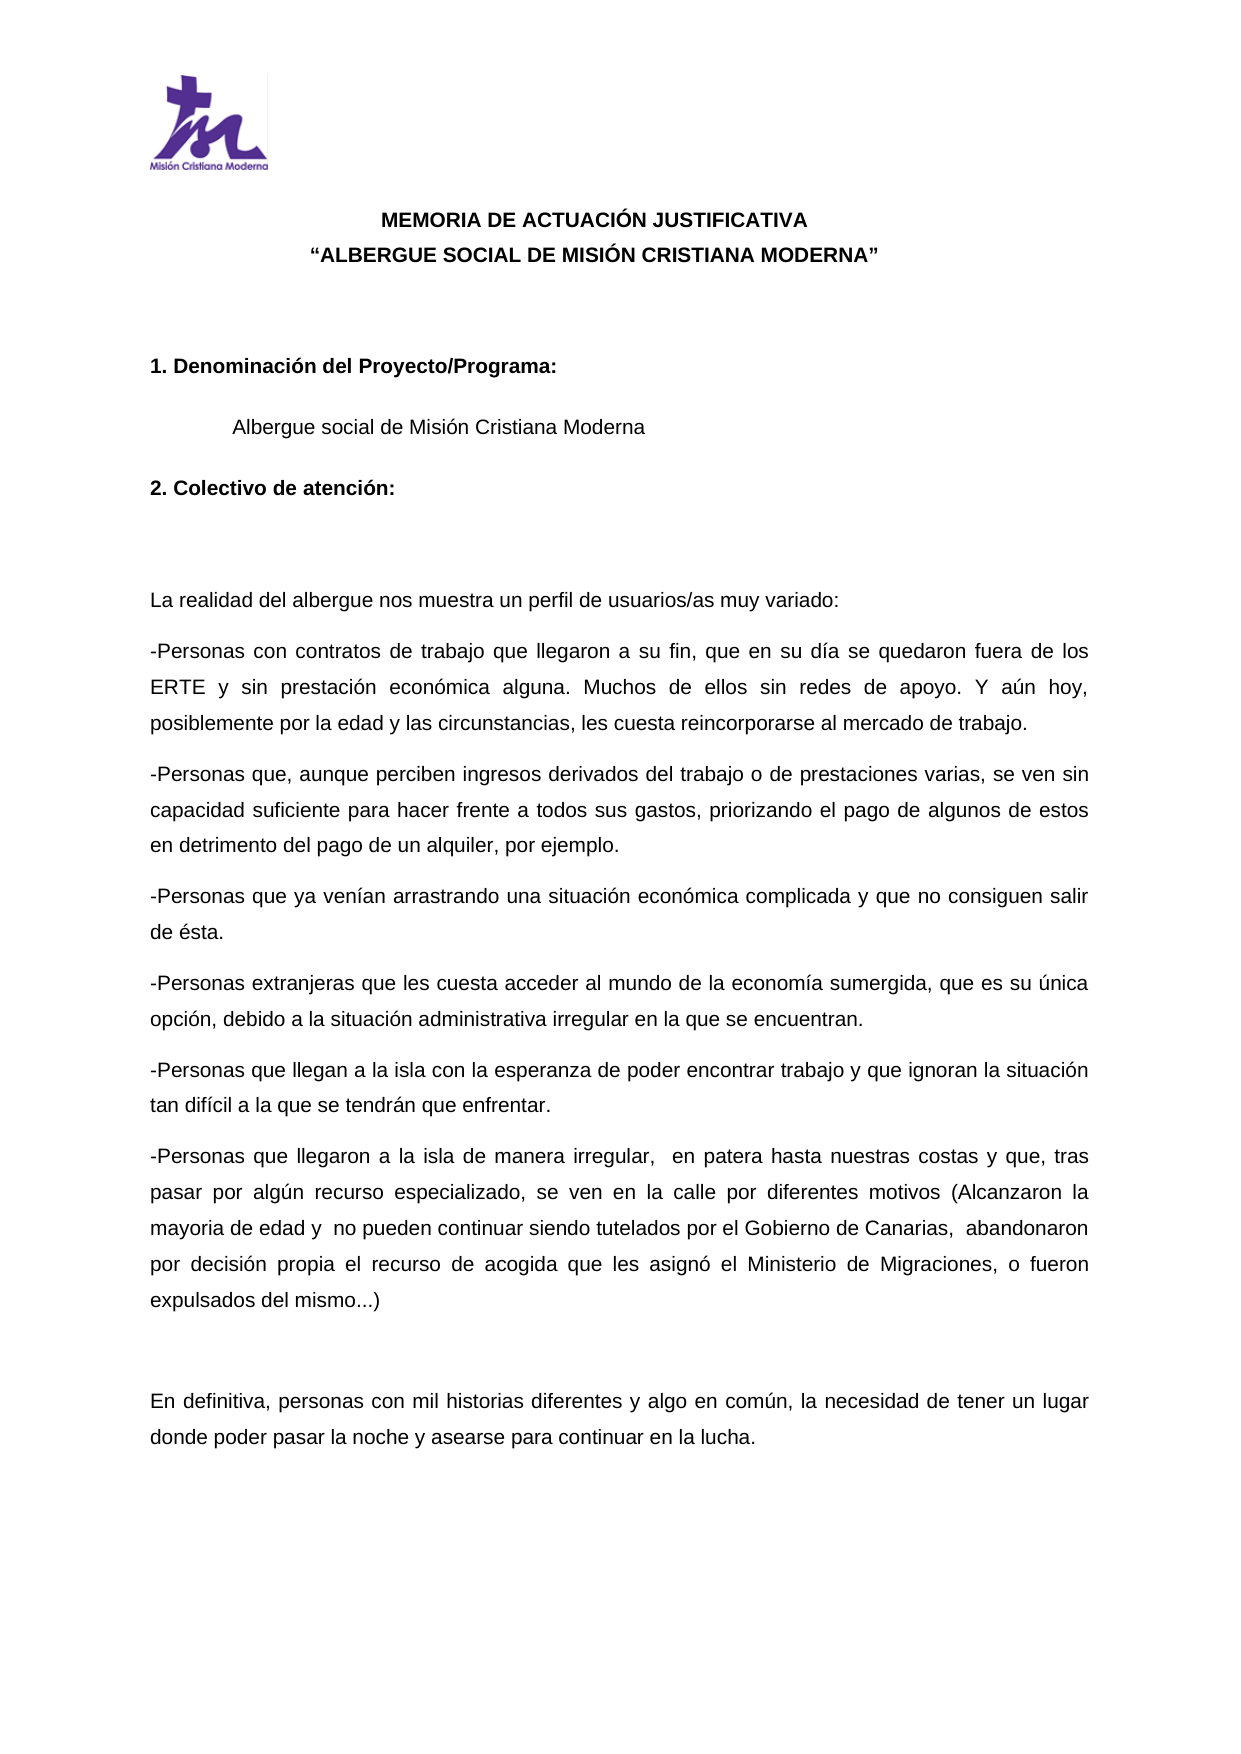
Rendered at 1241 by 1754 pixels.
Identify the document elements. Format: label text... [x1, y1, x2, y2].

text La realidad del albergue nos muestra un perfil de usuarios/as muy variado: [150, 588, 1090, 612]
text -Personas que llegaron a la isla de manera irregular, en patera hasta nuestras costas y que, tras pasar por algún recurso especializado, se ven en la calle por diferentes motivos (Alcanzaron la mayoria de edad y no pueden continuar siendo tutelados por el Gobierno de Canarias, abandonaron por decisión propia el recurso de acogida que les asignó el Ministerio de Migraciones, o fueron expulsados del mismo...) [150, 1144, 1090, 1312]
text Albergue social de Misión Cristiana Moderna [150, 415, 1090, 439]
text “ALBERGUE SOCIAL DE MISIÓN CRISTIANA MODERNA” [150, 243, 1038, 267]
text -Personas que, aunque perciben ingresos derivados del trabajo o de prestaciones varias, se ven sin capacidad suficiente para hacer frente a todos sus gastos, priorizando el pago de algunos de estos en detrimento del pago de un alquiler, por ejemplo. [150, 761, 1090, 857]
text 1. Denominación del Proyecto/Programa: [150, 354, 1090, 378]
text -Personas que ya venían arrastrando una situación económica complicada y que no consiguen salir de ésta. [150, 884, 1090, 944]
text -Personas extranjeras que les cuesta acceder al mundo de la economía sumergida, que es su única opción, debido a la situación administrativa irregular en la que se encuentran. [150, 971, 1090, 1031]
text En definitiva, personas con mil historias diferentes y algo en común, la necesidad de tener un lugar donde poder pasar la noche y asearse para continuar en la lucha. [150, 1389, 1090, 1449]
text MEMORIA DE ACTUACIÓN JUSTIFICATIVA [150, 207, 1038, 231]
text -Personas con contratos de trabajo que llegaron a su fin, que en su día se quedaron fuera de los ERTE y sin prestación económica alguna. Muchos de ellos sin redes de apoyo. Y aún hoy, posiblemente por la edad y las circunstancias, les cuesta reincorporarse al mercado de trabajo. [150, 639, 1090, 735]
text 2. Colectivo de atención: [150, 476, 1090, 500]
text -Personas que llegan a la isla con la esperanza de poder encontrar trabajo y que ignoran la situación tan difícil a la que se tendrán que enfrentar. [150, 1057, 1090, 1117]
